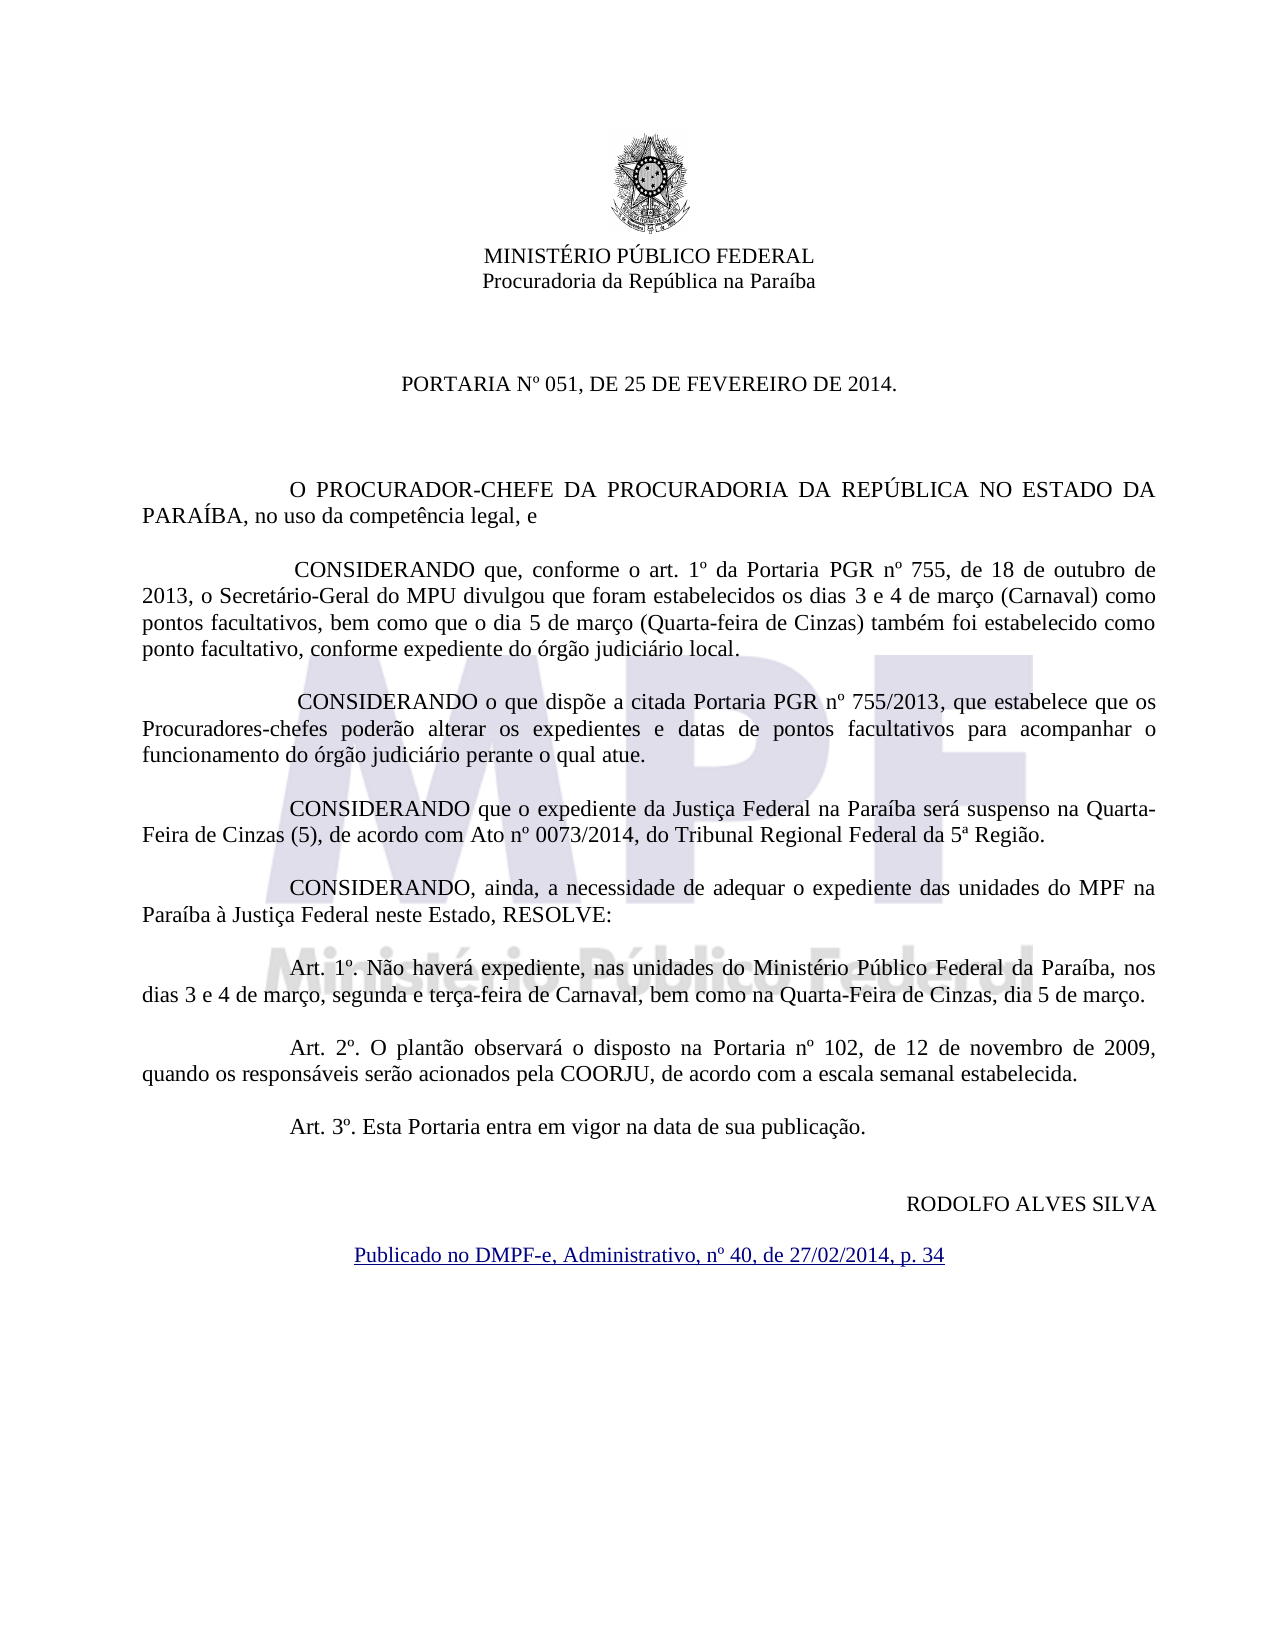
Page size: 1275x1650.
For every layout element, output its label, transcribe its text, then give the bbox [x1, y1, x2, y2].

text CONSIDERANDO que, conforme o art. 1º da Portaria PGR nº 755, de 18 de outubro de 2013, o Secretário-Geral do MPU divulgou que foram estabelecidos os dias 3 e 4 de março (Carnaval) como pontos facultativos, bem como que o dia 5 de março (Quarta-feira de Cinzas) também foi estabelecido como ponto facultativo, conforme expediente do órgão judiciário local. [142, 555, 1157, 662]
picture [265, 927, 1033, 954]
picture [265, 768, 1033, 794]
text Art. 1º. Não haverá expediente, nas unidades do Ministério Público Federal da Paraíba, nos dias 3 e 4 de março, segunda e terça-feira de Carnaval, bem como na Quarta-Feira de Cinzas, dia 5 de março. [142, 954, 1157, 1007]
text Art. 2º. O plantão observará o disposto na Portaria nº 102, de 12 de novembro de 2009, quando os responsáveis serão acionados pela COORJU, de acordo com a escala semanal estabelecida. [142, 1033, 1157, 1087]
text PORTARIA Nº 051, DE 25 DE FEVEREIRO DE 2014. [142, 371, 1157, 396]
text CONSIDERANDO o que dispõe a citada Portaria PGR nº 755/2013, que estabelece que os Procuradores-chefes poderão alterar os expedientes e datas de pontos facultativos para acompanhar o funcionamento do órgão judiciário perante o qual atue. [142, 688, 1157, 768]
text Publicado no DMPF-e, Administrativo, nº 40, de 27/02/2014, p. 34 [142, 1242, 1157, 1267]
text Procuradoria da República na Paraíba [142, 268, 1157, 294]
text O PROCURADOR-CHEFE DA PROCURADORIA DA REPÚBLICA NO ESTADO DA PARAÍBA, no uso da competência legal, e [142, 476, 1157, 529]
text CONSIDERANDO que o expediente da Justiça Federal na Paraíba será suspenso na Quarta-Feira de Cinzas (5), de acordo com Ato nº 0073/2014, do Tribunal Regional Federal da 5ª Região. [142, 794, 1157, 848]
text Art. 3º. Esta Portaria entra em vigor na data de sua publicação. [142, 1113, 1157, 1140]
text CONSIDERANDO, ainda, a necessidade de adequar o expediente das unidades do MPF na Paraíba à Justiça Federal neste Estado, RESOLVE: [142, 874, 1157, 927]
text RODOLFO ALVES SILVA [142, 1191, 1157, 1216]
text MINISTÉRIO PÚBLICO FEDERAL [142, 243, 1157, 268]
picture [608, 127, 691, 234]
picture [265, 662, 1033, 688]
picture [265, 848, 1033, 874]
